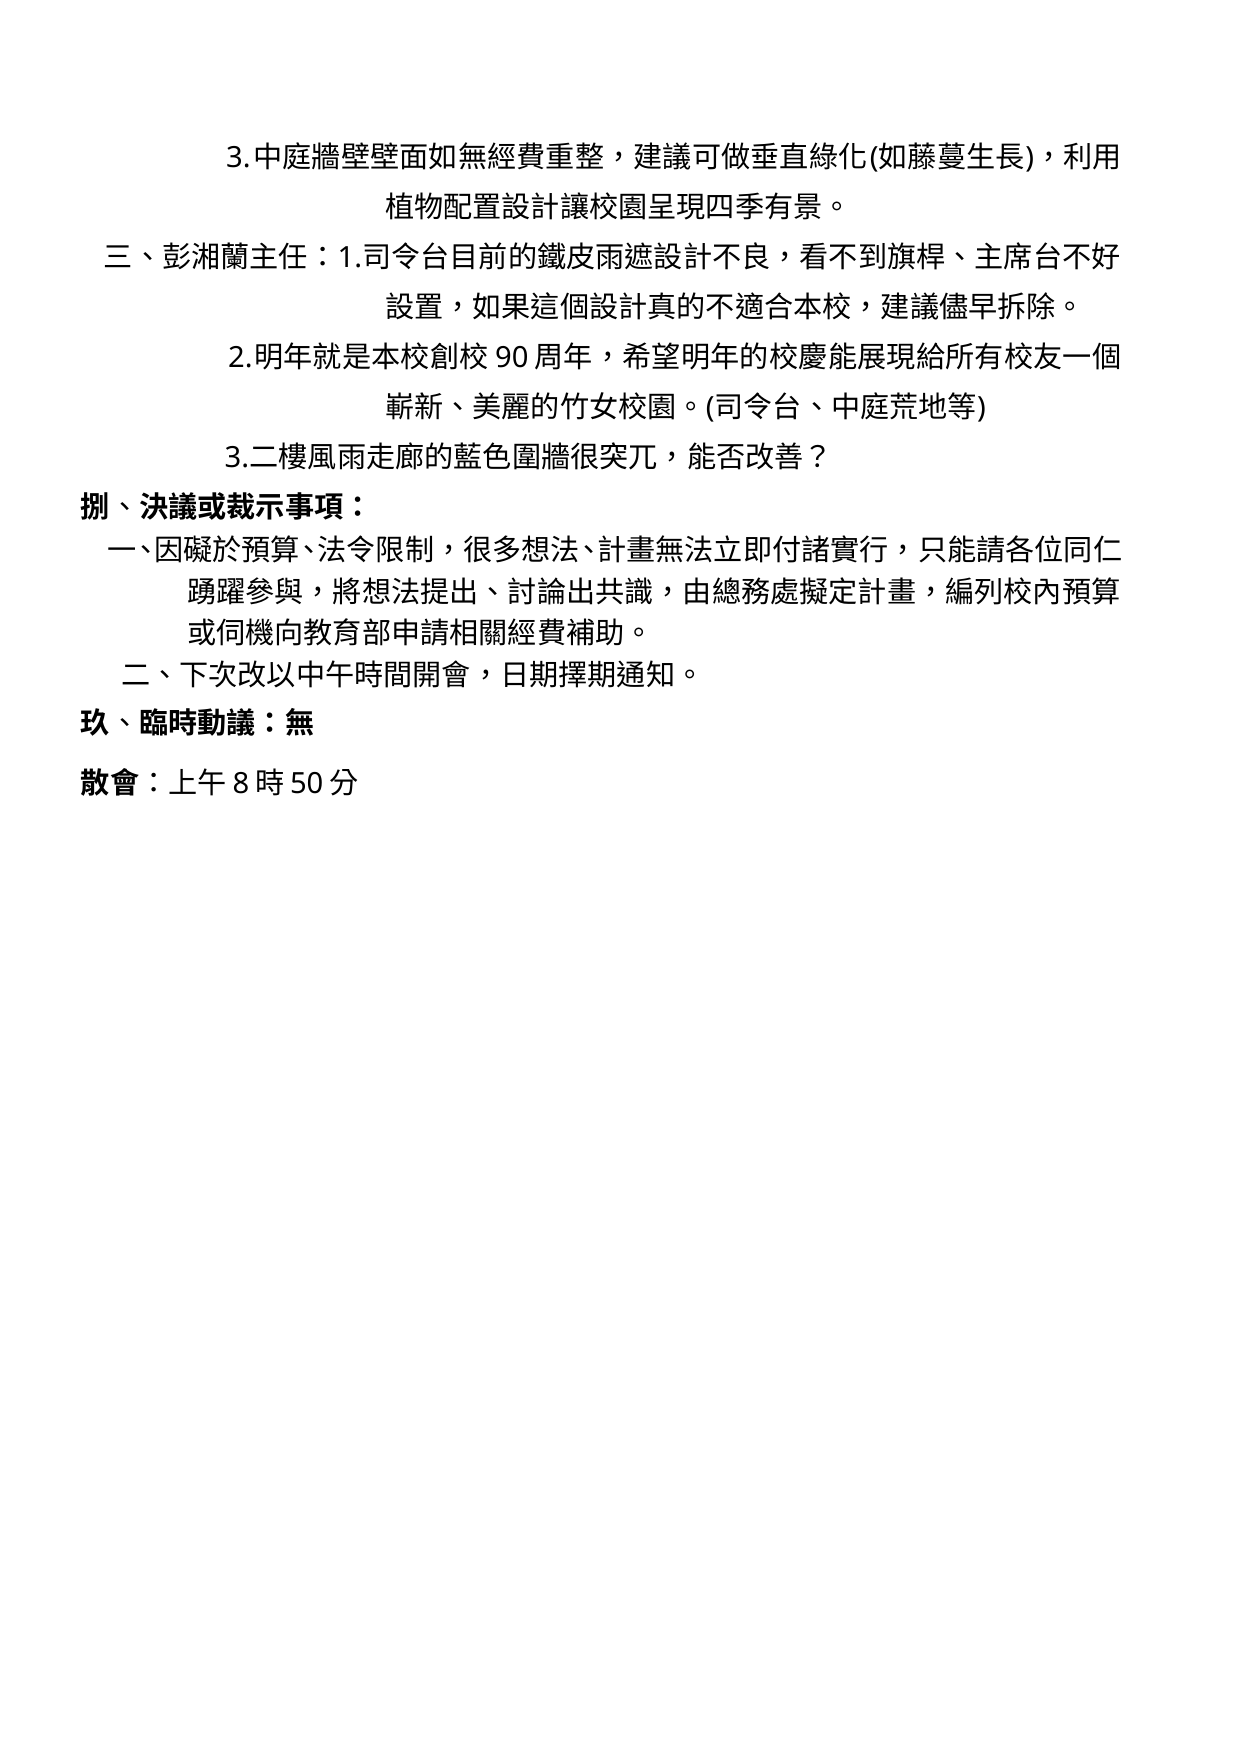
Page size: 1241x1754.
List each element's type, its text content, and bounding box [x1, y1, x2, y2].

text 2.明年就是本校創校90周年，希望明年的校慶能展現給所有校友一個嶄新、美麗的竹女校園。(司令台、中庭荒地等) [81, 327, 1122, 427]
text 散會：上午8時50分 [81, 744, 1122, 819]
text 3.二樓風雨走廊的藍色圍牆很突兀，能否改善？ [81, 427, 1122, 477]
text 三、彭湘蘭主任：1.司令台目前的鐵皮雨遮設計不良，看不到旗桿、主席台不好設置，如果這個設計真的不適合本校，建議儘早拆除。 [81, 227, 1122, 327]
text 一、因礙於預算、法令限制，很多想法、計畫無法立即付諸實行，只能請各位同仁踴躍參與，將想法提出、討論出共識，由總務處擬定計畫，編列校內預算或伺機向教育部申請相關經費補助。 [84, 527, 1122, 652]
text 二、下次改以中午時間開會，日期擇期通知。 [106, 652, 1122, 694]
text 玖、臨時動議：無 [81, 694, 1122, 744]
text 捌、決議或裁示事項： [81, 477, 1122, 527]
text 3.中庭牆壁壁面如無經費重整，建議可做垂直綠化(如藤蔓生長)，利用植物配置設計讓校園呈現四季有景。 [81, 127, 1122, 227]
